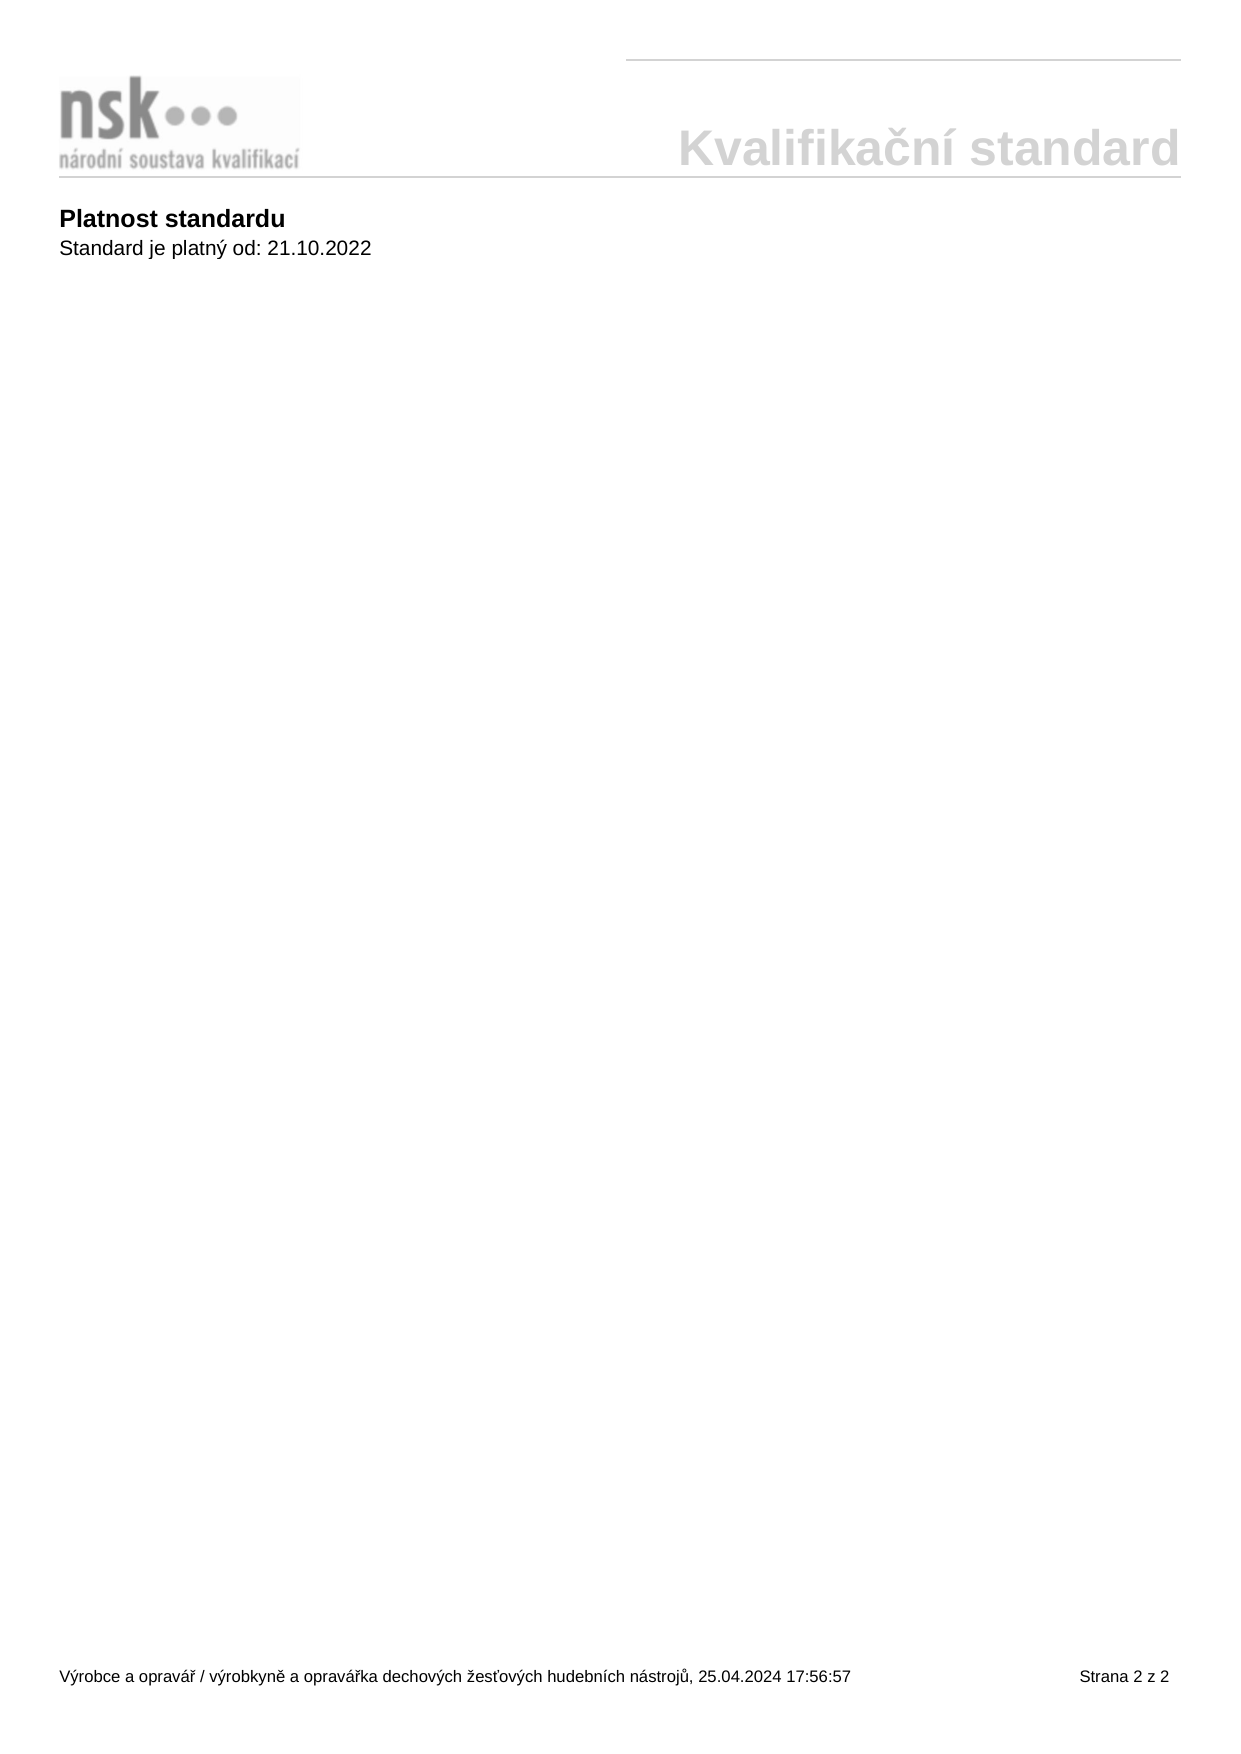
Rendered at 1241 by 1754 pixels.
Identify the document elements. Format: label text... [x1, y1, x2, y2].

table_cell [59, 859, 483, 1159]
table_cell [626, 1409, 862, 1658]
table_cell [626, 859, 862, 1159]
table_cell [621, 59, 626, 170]
table_cell [484, 559, 620, 859]
table_cell Výrobce a opravář / výrobkyně a opravářka dechových žesťových hudebních nástrojů, 25.04.2024 17:56:57 [59, 1658, 862, 1694]
table_cell [484, 194, 620, 200]
table_cell [1169, 194, 1181, 200]
table_cell [59, 1409, 483, 1658]
table_cell [59, 559, 483, 859]
table_cell Platnost standardu [59, 200, 1181, 236]
table_cell [484, 1159, 620, 1409]
table_cell [59, 178, 1181, 194]
table_cell [620, 859, 626, 1159]
table_cell [626, 1159, 862, 1409]
table_cell [862, 1409, 1093, 1658]
table_cell Strana 2 z 2 [862, 1658, 1169, 1694]
table_cell [862, 259, 1093, 559]
picture [58, 59, 621, 171]
table_cell [862, 859, 1093, 1159]
table_cell [59, 1159, 483, 1409]
table_cell [626, 194, 862, 200]
table_cell [862, 559, 1093, 859]
table_cell [1169, 1658, 1181, 1694]
table_cell [1093, 194, 1169, 200]
table_cell [1093, 1159, 1169, 1409]
table_cell [620, 559, 626, 859]
table_cell [1169, 1159, 1181, 1409]
table_cell [862, 194, 1093, 200]
table_cell [1093, 259, 1169, 559]
table_cell [59, 194, 483, 200]
table_cell [620, 1159, 626, 1409]
table_cell [59, 259, 483, 559]
table_cell [620, 259, 626, 559]
table_cell [59, 171, 483, 176]
table_cell [862, 1159, 1093, 1409]
table_cell [484, 1409, 620, 1658]
table_cell [1169, 1409, 1181, 1658]
table_cell [1093, 1409, 1169, 1658]
table_cell [484, 259, 620, 559]
table_cell [1169, 859, 1181, 1159]
table_cell [1093, 859, 1169, 1159]
table_cell [484, 171, 620, 176]
table_cell [1093, 559, 1169, 859]
table_cell [626, 259, 862, 559]
table_cell [484, 859, 620, 1159]
table_cell [1169, 559, 1181, 859]
table_cell Kvalifikační standard [626, 61, 1181, 176]
table_cell [620, 1409, 626, 1658]
table_cell [626, 559, 862, 859]
table_cell [1169, 259, 1181, 559]
table_cell Standard je platný od: 21.10.2022 [59, 236, 1181, 259]
